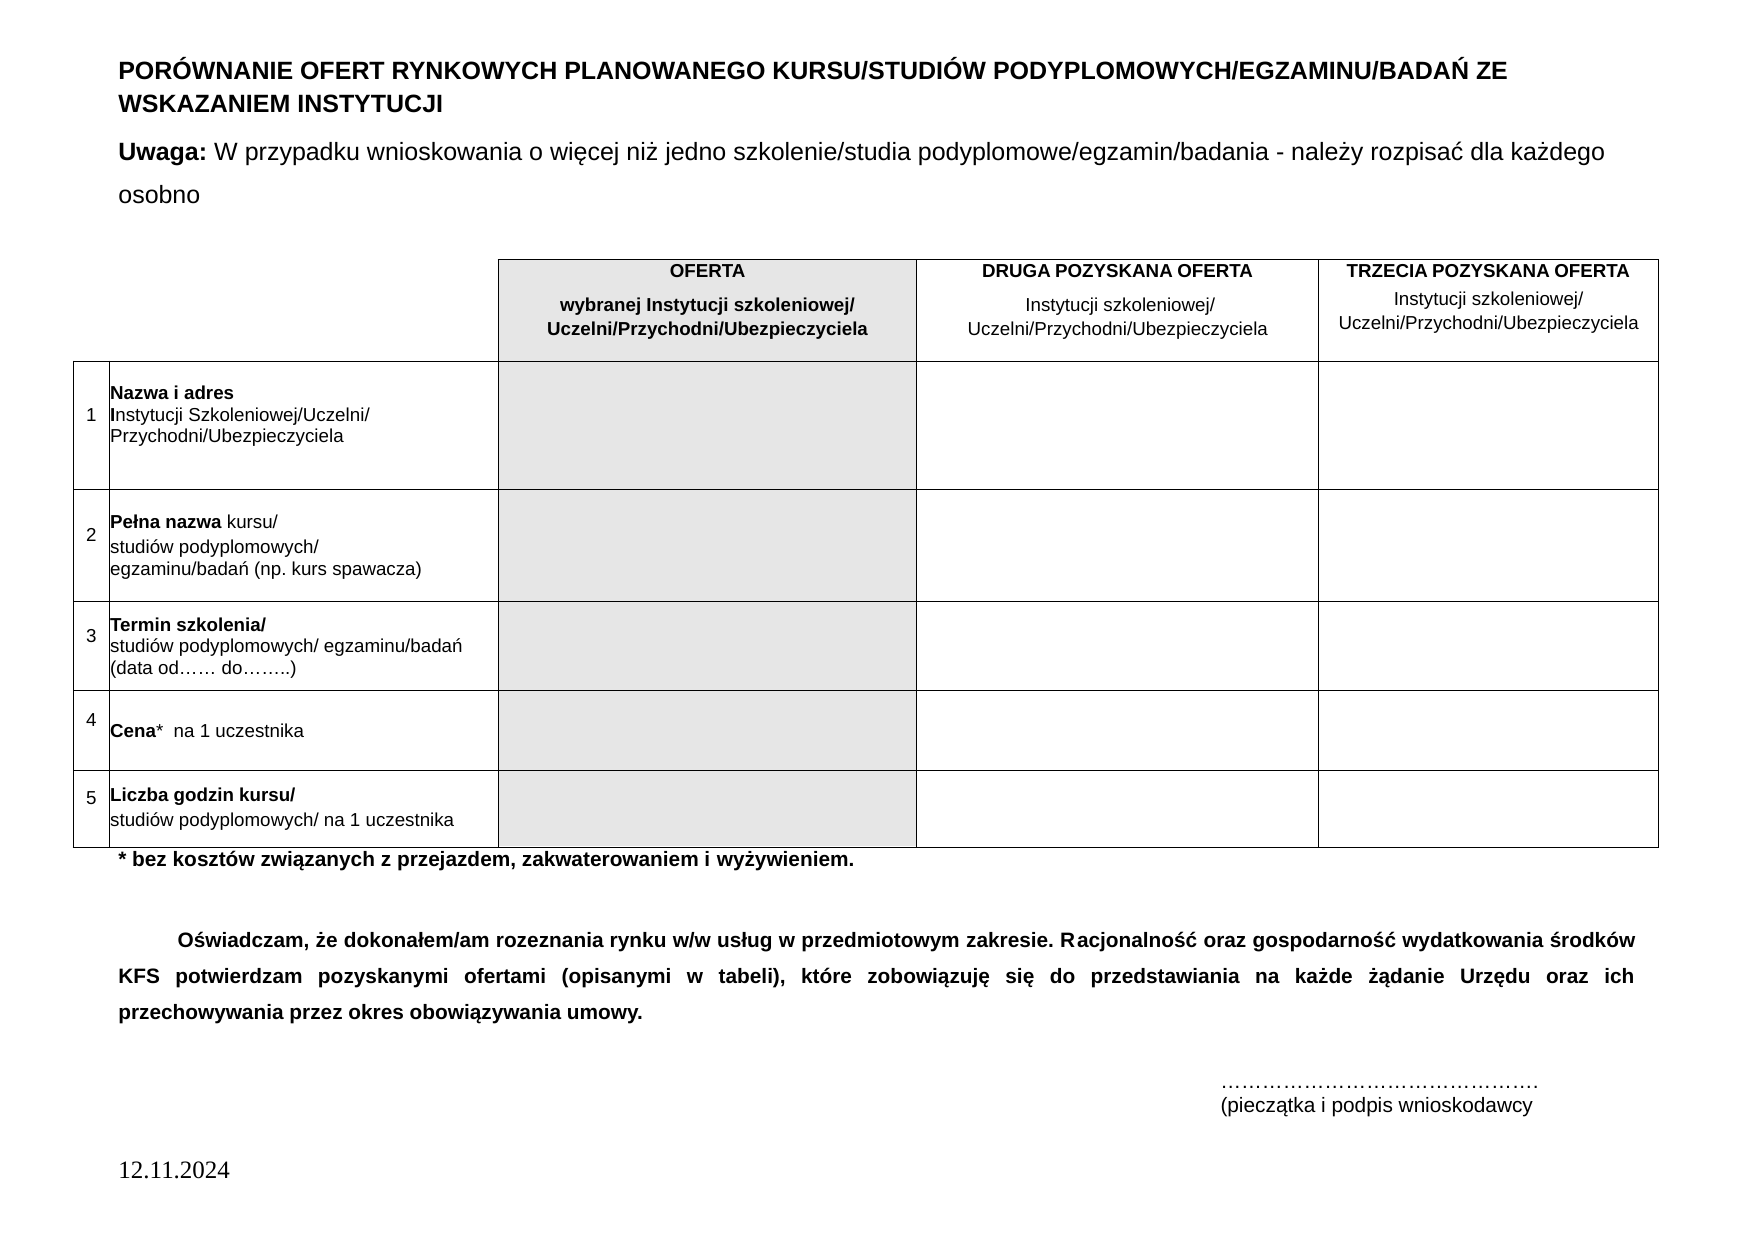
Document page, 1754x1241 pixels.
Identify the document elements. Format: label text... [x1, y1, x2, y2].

table_cell [499, 771, 916, 846]
text ………………………………………. (pieczątka i podpis wnioskodawcy [118, 1044, 1624, 1116]
table_header DRUGA POZYSKANA OFERTA Instytucji szkoleniowej/ Uczelni/Przychodni/Ubezpieczyciela [917, 260, 1318, 361]
table_cell [1319, 490, 1658, 601]
table_cell 5 [74, 771, 109, 846]
table_cell [917, 362, 1318, 489]
table_cell 3 [74, 602, 109, 690]
table_cell [917, 490, 1318, 601]
table_cell Termin szkolenia/ studiów podyplomowych/ egzaminu/badań (data od…… do……..) [110, 602, 498, 690]
table_cell [917, 771, 1318, 846]
table_cell Cena* na 1 uczestnika [110, 691, 498, 770]
table_header TRZECIA POZYSKANA OFERTA Instytucji szkoleniowej/ Uczelni/Przychodni/Ubezpieczyciela [1319, 260, 1658, 361]
table_cell Liczba godzin kursu/ studiów podyplomowych/ na 1 uczestnika [110, 771, 498, 846]
table_cell [499, 602, 916, 690]
table_header [73, 259, 498, 361]
table_cell 2 [74, 490, 109, 601]
table_cell [917, 691, 1318, 770]
table_cell [1319, 691, 1658, 770]
table_cell [499, 362, 916, 489]
table_cell Pełna nazwa kursu/ studiów podyplomowych/ egzaminu/badań (np. kurs spawacza) [110, 490, 498, 601]
table_cell [499, 691, 916, 770]
table_header OFERTA wybranej Instytucji szkoleniowej/ Uczelni/Przychodni/Ubezpieczyciela [499, 260, 916, 361]
table_cell [1319, 602, 1658, 690]
table_cell [1319, 362, 1658, 489]
table_cell 1 [74, 362, 109, 489]
table_cell Nazwa i adres Instytucji Szkoleniowej/Uczelni/ Przychodni/Ubezpieczyciela [110, 362, 498, 489]
text * bez kosztów związanych z przejazdem, zakwaterowaniem i wyżywieniem. [118, 848, 1636, 871]
table_cell [499, 490, 916, 601]
table_cell [917, 602, 1318, 690]
text Uwaga: W przypadku wnioskowania o więcej niż jedno szkolenie/studia podyplomowe/egzamin/badania - należy rozpisać dla każdego osobno [118, 137, 1636, 209]
text Oświadczam, że dokonałem/am rozeznania rynku w/w usług w przedmiotowym zakresie. Racjonalność oraz gospodarność wydatkowania środków KFS potwierdzam pozyskanymi ofertami (opisanymi w tabeli), które zobowiązuję się do przedstawiania na każde żądanie Urzędu oraz ich przechowywania przez okres obowiązywania umowy. [118, 928, 1636, 1024]
text PORÓWNANIE OFERT RYNKOWYCH PLANOWANEGO KURSU/STUDIÓW PODYPLOMOWYCH/EGZAMINU/BADAŃ ZE WSKAZANIEM INSTYTUCJI [118, 56, 1636, 118]
table_cell [1319, 771, 1658, 846]
table_cell 4 [74, 691, 109, 770]
